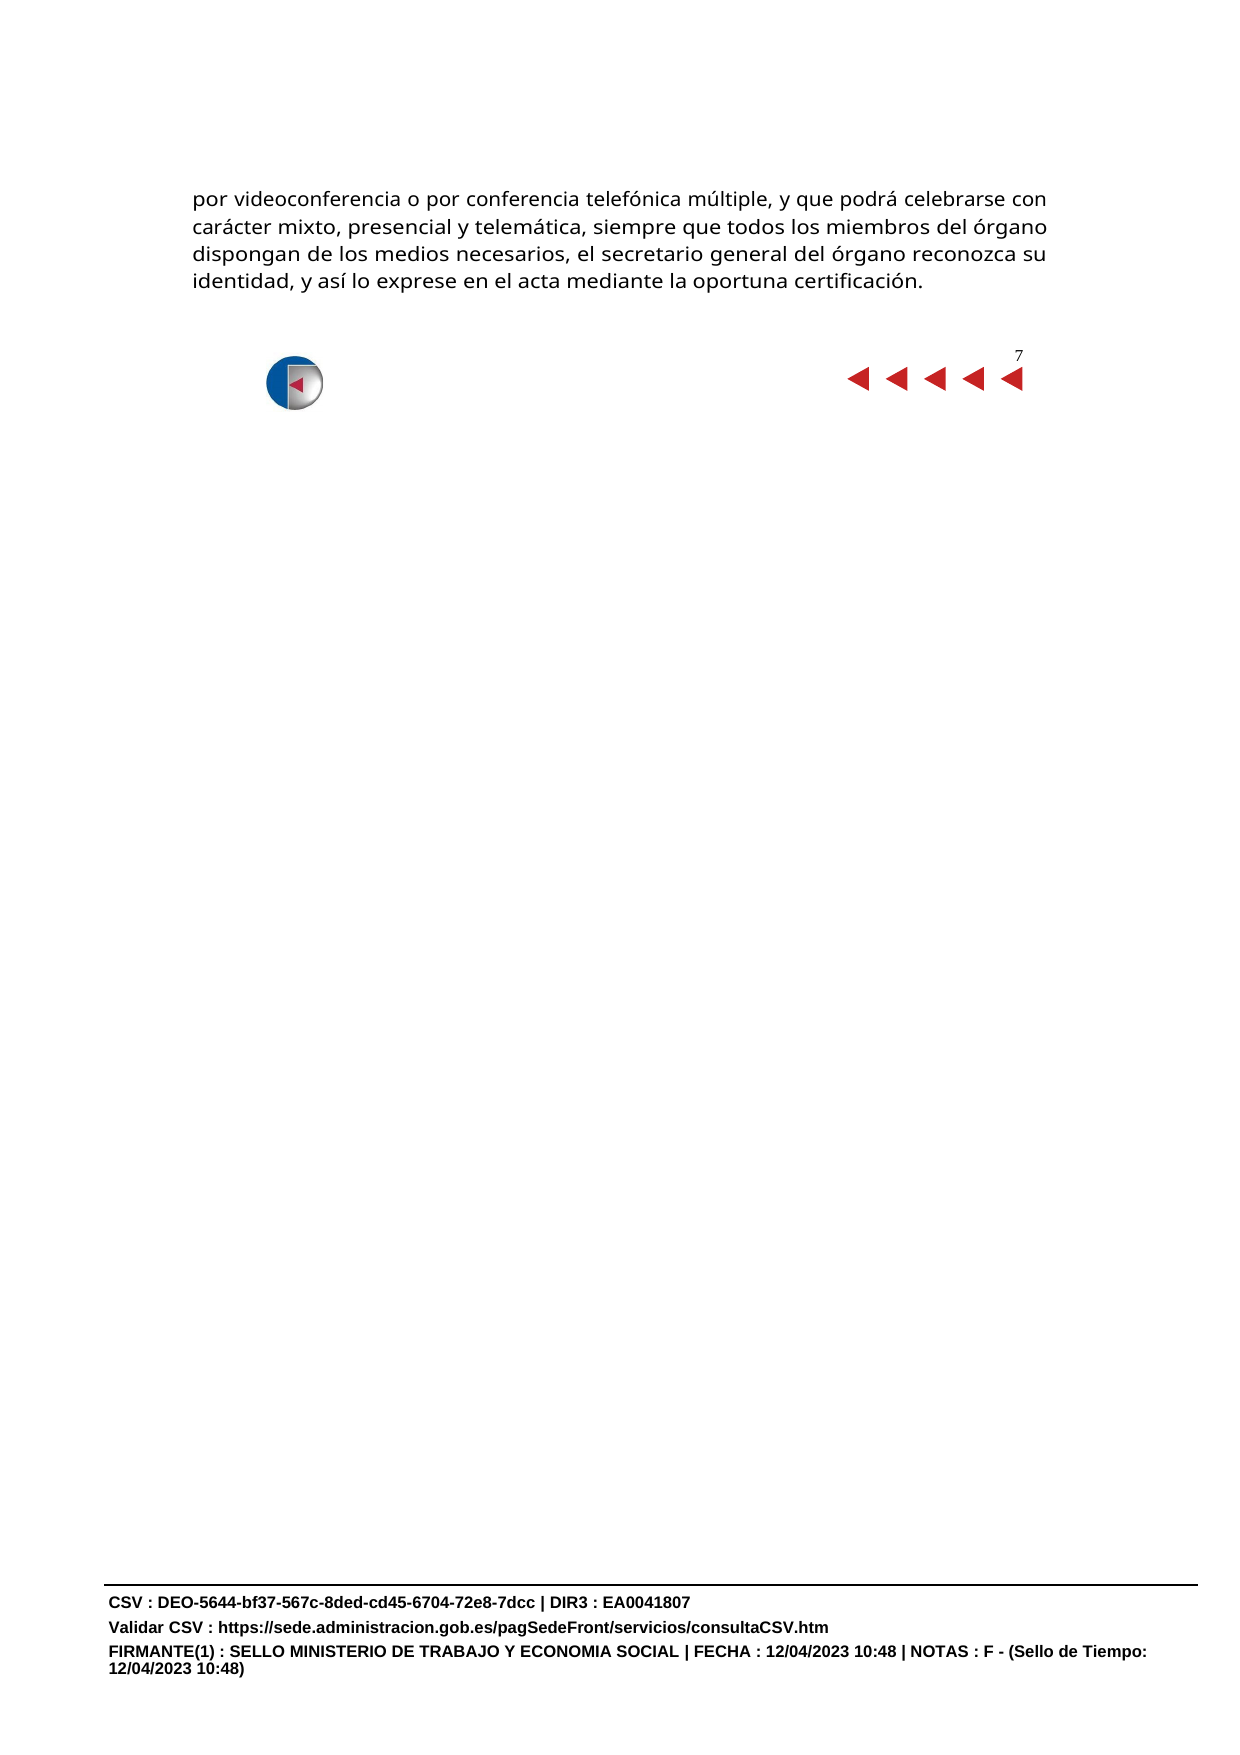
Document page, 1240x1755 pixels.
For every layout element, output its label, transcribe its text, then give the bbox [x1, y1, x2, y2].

text 7 [169, 345, 1023, 364]
text por videoconferencia o por conferencia telefónica múltiple, y que podrá celebrarse con carácter mixto, presencial y telemática, siempre que todos los miembros del órgano dispongan de los medios necesarios, el secretario general del órgano reconozca su identidad, y así lo exprese en el acta mediante la oportuna certificación. [192, 186, 1048, 294]
